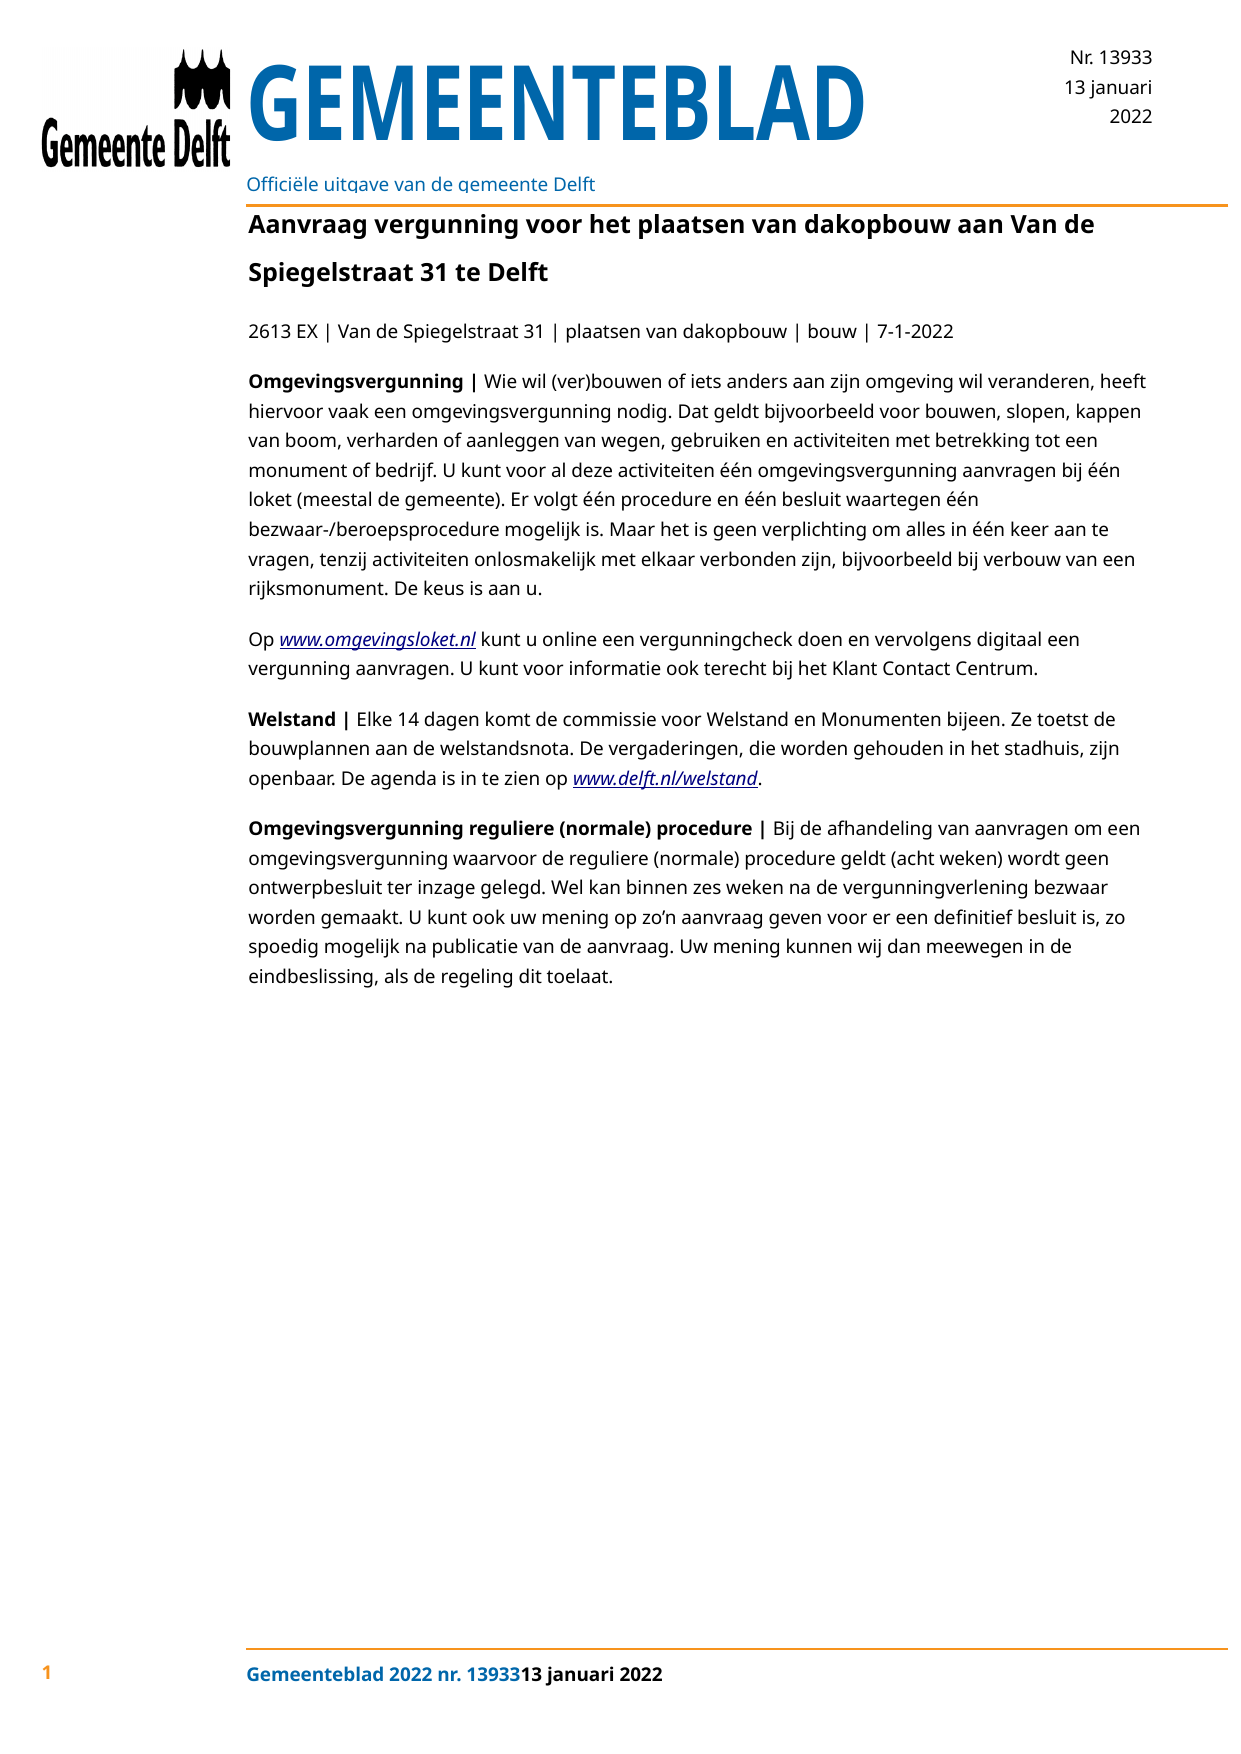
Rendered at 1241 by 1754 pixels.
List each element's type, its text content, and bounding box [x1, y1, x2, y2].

text Omgevingsvergunning reguliere (normale) procedure | Bij de afhandeling van aanvragen om een omgevingsvergunning waarvoor de reguliere (normale) procedure geldt (acht weken) wordt geen ontwerpbesluit ter inzage gelegd. Wel kan binnen zes weken na de vergunningverlening bezwaar worden gemaakt. U kunt ook uw mening op zo’n aanvraag geven voor er een definitief besluit is, zo spoedig mogelijk na publicatie van de aanvraag. Uw mening kunnen wij dan meewegen in de eindbeslissing, als de regeling dit toelaat. [248, 815, 1152, 989]
text Welstand | Elke 14 dagen komt de commissie voor Welstand en Monumenten bijeen. Ze toetst de bouwplannen aan de welstandsnota. De vergaderingen, die worden gehouden in het stadhuis, zijn openbaar. De agenda is in te zien op www.delft.nl/welstand. [248, 706, 1152, 791]
text 2613 EX | Van de Spiegelstraat 31 | plaatsen van dakopbouw | bouw | 7-1-2022 [248, 318, 1152, 344]
text Omgevingsvergunning | Wie wil (ver)bouwen of iets anders aan zijn omgeving wil veranderen, heeft hiervoor vaak een omgevingsvergunning nodig. Dat geldt bijvoorbeeld voor bouwen, slopen, kappen van boom, verharden of aanleggen van wegen, gebruiken en activiteiten met betrekking tot een monument of bedrijf. U kunt voor al deze activiteiten één omgevingsvergunning aanvragen bij één loket (meestal de gemeente). Er volgt één procedure en één besluit waartegen één bezwaar-/beroepsprocedure mogelijk is. Maar het is geen verplichting om alles in één keer aan te vragen, tenzij activiteiten onlosmakelijk met elkaar verbonden zijn, bijvoorbeeld bij verbouw van een rijksmonument. De keus is aan u. [248, 368, 1152, 601]
picture [41, 47, 231, 172]
text Op www.omgevingsloket.nl kunt u online een vergunningcheck doen en vervolgens digitaal een vergunning aanvragen. U kunt voor informatie ook terecht bij het Klant Contact Centrum. [248, 626, 1152, 681]
text Aanvraag vergunning voor het plaatsen van dakopbouw aan Van de Spiegelstraat 31 te Delft [248, 207, 1152, 288]
